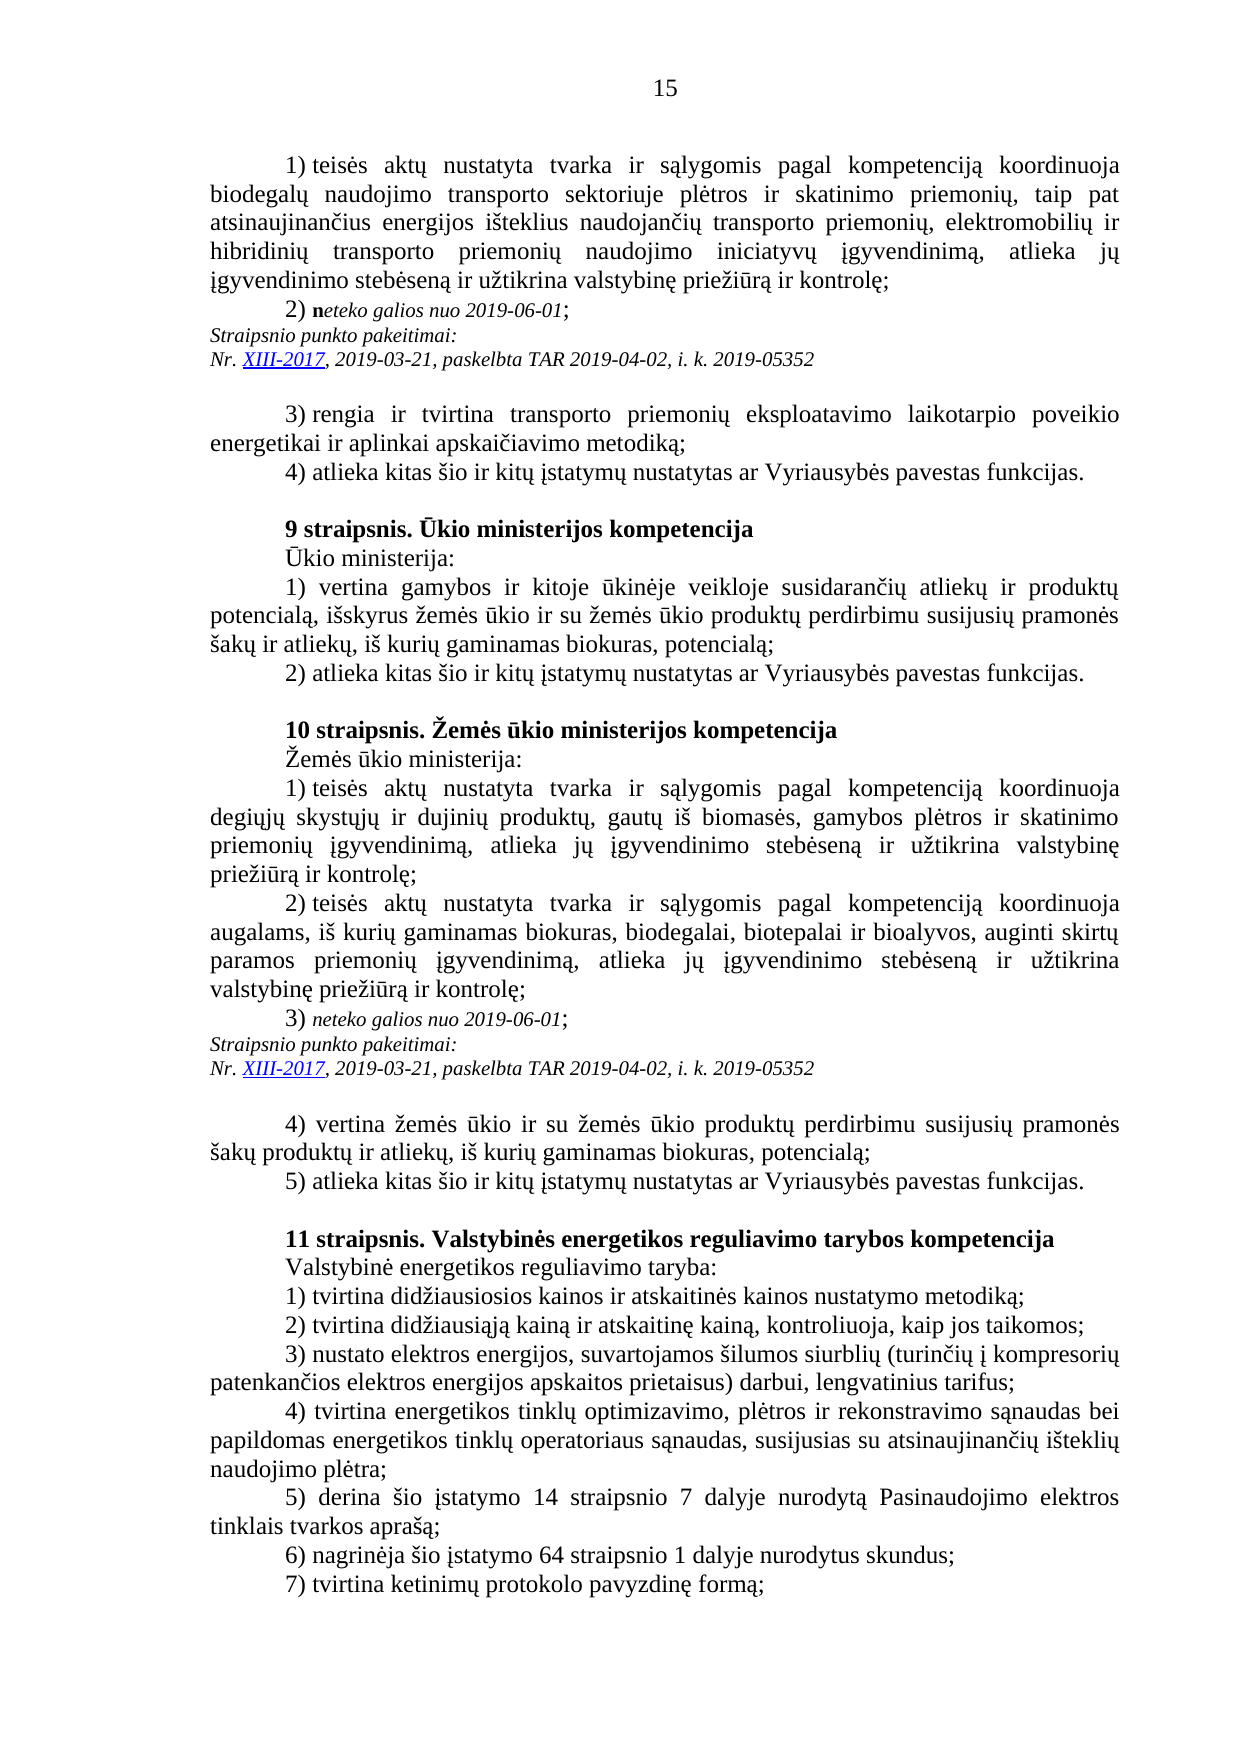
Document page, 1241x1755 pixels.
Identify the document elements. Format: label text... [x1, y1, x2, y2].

text Straipsnio punkto pakeitimai: [210, 322, 1120, 347]
text 1) tvirtina didžiausiosios kainos ir atskaitinės kainos nustatymo metodiką; [210, 1281, 1120, 1310]
text Nr. XIII-2017, 2019-03-21, paskelbta TAR 2019-04-02, i. k. 2019-05352 [210, 347, 1120, 371]
text 7) tvirtina ketinimų protokolo pavyzdinę formą; [210, 1569, 1120, 1597]
text 9 straipsnis. Ūkio ministerijos kompetencija [210, 514, 1120, 543]
text 5) atlieka kitas šio ir kitų įstatymų nustatytas ar Vyriausybės pavestas funkcijas. [210, 1166, 1120, 1195]
text Straipsnio punkto pakeitimai: [210, 1032, 1120, 1056]
text 11 straipsnis. Valstybinės energetikos reguliavimo tarybos kompetencija [210, 1224, 1120, 1252]
text 6) nagrinėja šio įstatymo 64 straipsnio 1 dalyje nurodytus skundus; [210, 1540, 1120, 1569]
text 1) teisės aktų nustatyta tvarka ir sąlygomis pagal kompetenciją koordinuoja degiųjų skystųjų ir dujinių produktų, gautų iš biomasės, gamybos plėtros ir skatinimo priemonių įgyvendinimą, atlieka jų įgyvendinimo stebėseną ir užtikrina valstybinę priežiūrą ir kontrolę; [210, 773, 1120, 888]
text 2) neteko galios nuo 2019-06-01; [210, 294, 1120, 322]
text 4) atlieka kitas šio ir kitų įstatymų nustatytas ar Vyriausybės pavestas funkcijas. [210, 457, 1120, 486]
text 2) tvirtina didžiausiąją kainą ir atskaitinę kainą, kontroliuoja, kaip jos taikomos; [210, 1310, 1120, 1339]
text 3) nustato elektros energijos, suvartojamos šilumos siurblių (turinčių į kompresorių patenkančios elektros energijos apskaitos prietaisus) darbui, lengvatinius tarifus; [210, 1339, 1120, 1396]
text Nr. XIII-2017, 2019-03-21, paskelbta TAR 2019-04-02, i. k. 2019-05352 [210, 1056, 1120, 1080]
text 1) vertina gamybos ir kitoje ūkinėje veikloje susidarančių atliekų ir produktų potencialą, išskyrus žemės ūkio ir su žemės ūkio produktų perdirbimu susijusių pramonės šakų ir atliekų, iš kurių gaminamas biokuras, potencialą; [210, 572, 1120, 658]
text 2) atlieka kitas šio ir kitų įstatymų nustatytas ar Vyriausybės pavestas funkcijas. [210, 658, 1120, 687]
text 3) neteko galios nuo 2019-06-01; [210, 1003, 1120, 1032]
text Žemės ūkio ministerija: [210, 744, 1120, 773]
text Valstybinė energetikos reguliavimo taryba: [210, 1252, 1120, 1281]
text 5) derina šio įstatymo 14 straipsnio 7 dalyje nurodytą Pasinaudojimo elektros tinklais tvarkos aprašą; [210, 1482, 1120, 1540]
text 1) teisės aktų nustatyta tvarka ir sąlygomis pagal kompetenciją koordinuoja biodegalų naudojimo transporto sektoriuje plėtros ir skatinimo priemonių, taip pat atsinaujinančius energijos išteklius naudojančių transporto priemonių, elektromobilių ir hibridinių transporto priemonių naudojimo iniciatyvų įgyvendinimą, atlieka jų įgyvendinimo stebėseną ir užtikrina valstybinę priežiūrą ir kontrolę; [210, 150, 1120, 294]
text 2) teisės aktų nustatyta tvarka ir sąlygomis pagal kompetenciją koordinuoja augalams, iš kurių gaminamas biokuras, biodegalai, biotepalai ir bioalyvos, auginti skirtų paramos priemonių įgyvendinimą, atlieka jų įgyvendinimo stebėseną ir užtikrina valstybinę priežiūrą ir kontrolę; [210, 888, 1120, 1003]
text 4) tvirtina energetikos tinklų optimizavimo, plėtros ir rekonstravimo sąnaudas bei papildomas energetikos tinklų operatoriaus sąnaudas, susijusias su atsinaujinančių išteklių naudojimo plėtra; [210, 1396, 1120, 1482]
text 4) vertina žemės ūkio ir su žemės ūkio produktų perdirbimu susijusių pramonės šakų produktų ir atliekų, iš kurių gaminamas biokuras, potencialą; [210, 1109, 1120, 1166]
text 3) rengia ir tvirtina transporto priemonių eksploatavimo laikotarpio poveikio energetikai ir aplinkai apskaičiavimo metodiką; [210, 399, 1120, 457]
text 10 straipsnis. Žemės ūkio ministerijos kompetencija [210, 716, 1120, 744]
text Ūkio ministerija: [210, 543, 1120, 572]
